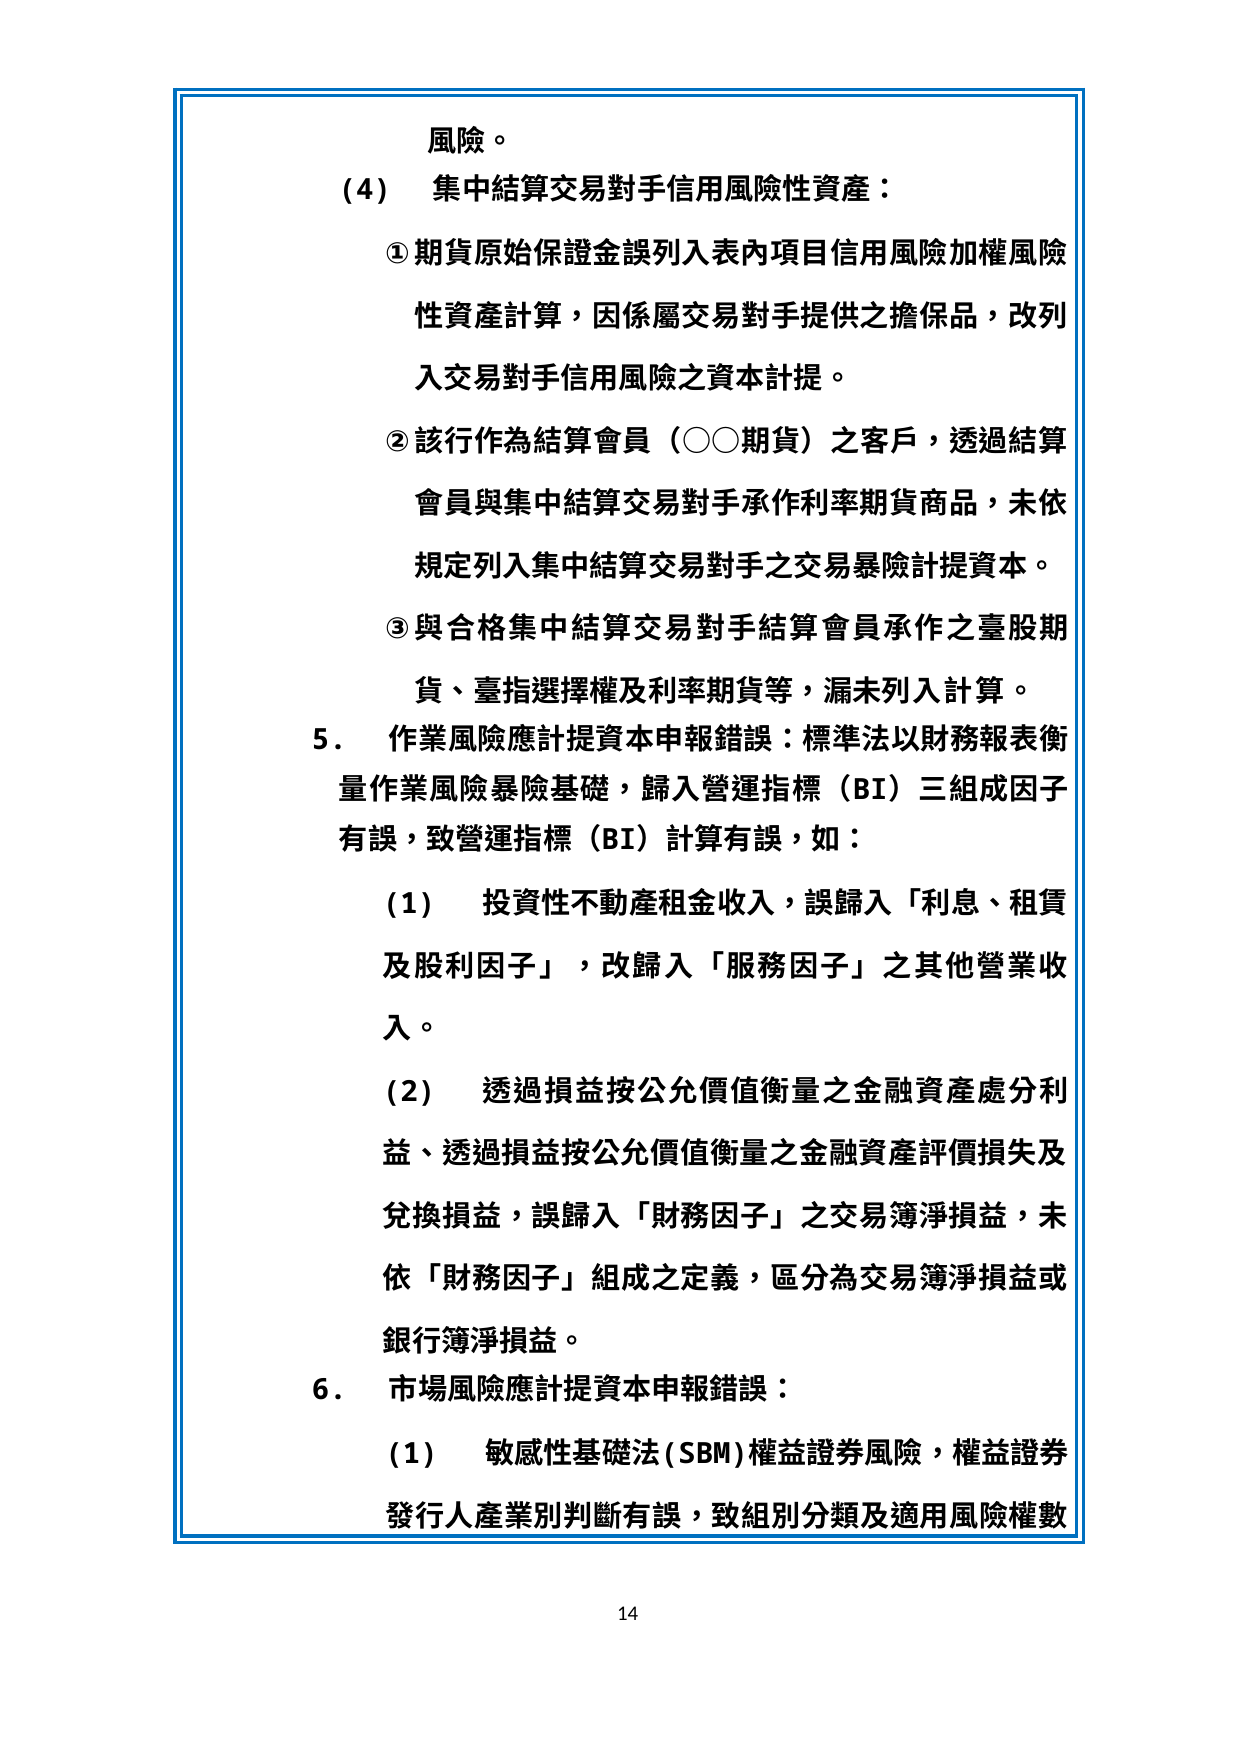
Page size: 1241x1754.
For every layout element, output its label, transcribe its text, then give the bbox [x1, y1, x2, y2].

table_header 態樣二：資本適足率申報有誤差： 自有資本申報錯誤： 誤將超過預期損失部分之保證責任準備及非屬授信資產所產生之信用減損扣除。 所得稅費用計算錯誤，致第一類資本淨額少列。 依IFRS9估計之預期損失有下列缺失，致得列入第二類資本之「營業準備及備抵呆帳」錯誤： ①對未產生信用減損之授信債權及應收利息，誤列入STAGE 3計算，致預期損失多列。 ②對已產生信用減損之授信債權，漏未列入STAGE 3計算，致預期損失少列。 信用風險性資產總額少列致得列入第二類資本之營業準備及備抵呆帳相對少列。 表內項目信用風險加權風險性資產申報錯誤： 暴險類型-「主權國家（風險權數0%）」： 持有國外○○州政府公債及交易對手為國外○○州財政公司，改列為非中央政府公共部門（風險權數20%）。 存放央行(日本)及存放央行(中國大陸-上海)，依外部信評對該等國家之評等結果，改適用風險權數20%。 按攤銷後成本衡量之金融資產(安第斯開發公司債券)，改適用「銀行(含多邊開發銀行及集中結算交易對手)(風險權數20%)」。 暴險類型-「主權國家（風險權數50%）」：存放央行(南非儲備銀行)，依外部信評對該國家之評等結果，改適用風險權數100%。 暴險類型-「非中央政府公共部門」：風險權數適用錯誤（如50%，誤適用20%）；銀行保險代理部（風險權數0%）誤列非中央政府公共部門(風險權數100%)。 暴險類型-「銀行(含多邊開發銀行及集中結算交易對手)」： 對未評等之國外存放銀行同業或拆放銀行同業，誤以未評等之銀行短期債權風險權數50%計算，未依規定以不得低於該銀行註冊登記所在之主權國家(越南及緬甸)所適用之風險權數100%計算。 帳列存放銀行同業之中華郵政(股)公司，屬營利性質之國營企業，且無外部信評，改列為企業(含證券及保險公司)(風險權數100%)。 帳列存放銀行同業之美國聯邦儲備銀行，屬主權國家，依外部信評對該國家之評等結果，改列為主權國家(風險權數0%)。 帳列應收帳款、存放銀行同業或持有國外銀行金融債券，依外部信評之評等結果，改適用風險權數20%或50% (原誤為50%或100%)。 JP LEASE PRODUCTS AND SERVICES CO.,LTD.放款(含應收利息、風險權數50%)，改適用「企業(含證券及保險公司)」，依外部信用評等Baa3(BBB或BBB-)或未評等適用風險權數100%。 暴險類型-「企業(含證券及保險公司)」： 屬未送保之中小企業信用保證基金放款案件，風險權數由20%調至100%；無外部信評之企業債權，風險權數由50%調至100%；有外部信評之企業債權，風險權數由100%調至20%或50%。 ○○聯邦銀行、○○合作銀行及○○金控(股)公司等金融債券，屬對銀行之債權，依外部信評對該等機構之評等結果，改列為銀行(含多邊開發銀行及集中結算交易對手)(風險權數20%或50%)。 持有國內、外公司債券，有二項外部信用評等，未適用較低者，或信用評等調升，未依最新外部信用評等，改適用風險權數100%、50%(原50%、100%)。 以不動產為擔保且借款用途供作支應建廠相關支出、住宅或大樓租售商用不動產之開發或建築聯貸案，改列為不動產暴險-土地收購、開發及建築(ADC)(風險權數150%)。 建設公司放款(含應收利息、風險權數100%)，借款用途係供都更週轉金或興建建物出租出售，建築開發案已取得建築執照，因案關建物之住宅用樓地板面積未大於總樓地板面積之70%，改適用不動產暴險-土地收購、開發及建築（ADC）(風險權數150%)。 企業提供不具居住性質、未來出售為目的且還款來源以不動產所產生現金流之不動產為擔保品;或以其興建之待售餘屋辦理聯貸案，改列為商用不動產收益型(風險權數90%、110%)。 企業（含證券及保險公司）(風險權數100%)暴險因符合中小企業認定標準，改適用零售暴險(風險權數75%)。 中期放款及應收承購帳款-無追索權(風險權數85%)，因借戶未評等且最近年度財報營收超逾新臺幣5億元以上，改適用風險權數100%。 暴險類型-「零售暴險」： 有未符合格零售債權之單一中小企業暴險，或不符中小企業認定標準，改適用企業（含證券及保險公司）之風險權數100%。 屬住宅用不動產暴險，改適用一般住宅用不動產之風險權數20%、25%或30%。 屬土地收購、開發及建築(ADC)暴險，改適用土地收購、開發及建築(ADC)之風險權數150%。 應收信用卡款屬逾期債權，改適用風險權數100%(原75%)。 帳列應收信用卡款重覆計算會計項子細目金額，或外幣應收信用卡款漏未列入本項暴險計算。 暴險類型-「不動產暴險」： 對以不具居住性質(如主要用途為策略性產業、農業資材室、商用等)之不動產為擔保之貸款，誤以一般住宅用不動產之風險權數(20%、30%或70%)計算，改適用一般商用不動產之風險權數(60%或75%)或收益型商用不動產之風險權數(110%)；誤以收益型住宅用不動產之風險權數(30%)計算，改適用收益型商用不動產之風險權數(70%)。 建設或開發公司(主要營業收入為不動產開發銷售或租賃)提供以未來出售為目的之不動產作為擔保品之貸款，誤以一般住宅用不動產之風險權數(20%、20%或25%)計算，改適用收益型住宅用不動產之風險權數(30%、30%或35%)。 ○○一號不動產投資信託基金，提供店面或商辦不動產為擔保品之貸款，還款來源為不動產租金收入，且不動產租金年收入已逾該基金最近年度財報營收之 50%，誤以一般商用不動產之風險權數(60%)計算，改適用收益型商用不動產之風險權數(70%)。 建設公司或從事建築投資之個人，借款用途為購買容積移轉、辦理都更、營運、搬遷週轉金、償還借款、購置土地興建建物或廠房出租或出售及土建融資聯貸案等，誤以一般住宅用或一般商用不動產之風險權數(20%、30%、75%或100%)計算，改適用土地收購、開發及建築（ADC）風險權數(150%)。 建設公司借款用途係供購置土地為住宅或商用不動產之開發或建築，截至基準日土地融資撥貸已逾一年，尚未取得建築執照，誤列為土地收購、開發及建築(ADC)(風險權數100%），改適用150%。 個人辦理購地貸款，用途係與建設公司辦理合建，計劃興建完工後出租出售，建築開發案已取得建築執照，因案關建物住宅用樓地板面積未大於總樓地板面積之70%，誤列為住宅用收益型(風險權數30%~45%)，改列為土地收購、開發及建築（ADC）(風險權數150%)。 企業提供空、建地為擔保且借款用途供興建總部廠辦大樓周轉金，誤列為商用一般型(風險權數85%)或土地收購、開發及建築（ADC）(風險權數100%)，改列為不動產暴險-土地收購、開發及建築（ADC）(風險權數150%)。 建設開發公司辦理購地貸款並計劃開發興建後出租出售，建築開發案已取得建築執照，因案關建物住宅用樓地板面積未大於總樓地板面積之70%，誤列為土地收購、開發及建築（ADC）(風險權數100%)，改適用(風險權數150%)。 對一般住宅用不動產之催收款項，其貸放餘額逾不動產鑑價金額之部分，未依無擔保逾期債權之風險權數100%計算。 對非提供不動產為擔保之中小企業信用保證基金保證之逾期債權，誤全數以一般住宅用不動產之風險權數(20%或100%)計算，改以零售債權之逾期債權，並分別適用考慮信用保障後暴險額(20%)及無風險抵減暴險額(100%或150%)之風險權數計算。 ○○渡假事業公司(自營渡假村及員工宿舍)之逾期債權，誤以一般住宅用不動產之風險權數(100%)計算，改適用企業之逾期債權(風險權數150%)。 (10)暴險類型-「其他資產」： 存出保證金（風險權數100%），漏未依交易對手銀行之外部信評分別適用風險權數20%或50%計算風險性資產。 依IFRS 9規定計提STAGE 3之應收利息、其他應收款、應收收益等減損（風險權數100%），屬未超過預期損失部分之備抵呆帳，漏未予扣減。 應收帳款(風險權數0%)，屬待交割款項(中央政府債券)，漏未依交易對手外部信用評等適用銀行暴險(風險權數20%)及企業暴險(風險權數75%)計算。 (11)表內信用風險抵減，有下列缺失： 誤將未約定或已解除設定之擔保品列入風險抵減。 重覆計算擔保品風險抵減。 將授信戶移送中小企業信用保證基金所提供信用保障者，誤以放款餘額(或承保金額)全數列入抵減，未依該等案件獲保成數及風險權數20%計算抵減金額。 對中小企業信用保證基金全額保證之紓困貸款，未以風險權數(20%)辦理風險抵減。 提供擔保品為關係企業或本人所營事業之股票，屬非合格擔保品，誤列入抵減。 提供本行存單設定質押，屬合格擔保品，漏未列入抵減。 (12)申報預期損失調減表內外各暴險項目備抵呆帳，有誤多列表內外項目備抵呆帳，致信用風險加權風險性資產計算錯誤。 表外項目信用風險加權風險性資產申報錯誤： 暴險類型-「主權國家」：國立○○大學及公司戶，誤以風險權數0%計算，分別改適用非中央政府公共部門之風險權數20%及企業（含證券及保險公司）之風險權數100%。 暴險類型-「銀行」： 對保證合約期間超過3個月之應收保證款項，誤以銀行短期債權之風險權數50%計算，改依外部信評結果，適用長期債權之風險權數100%。 不可取消約定融資額度，誤適用信用轉換係數0%，或誤適用風險權數50%，改為100%。 應收保證款項(信用轉換係數50%)，誤以未評等風險權數150%計算，依外部信評結果，改適用風險權數30%。暴險類型-「企業（含證券及保險公司）(風險權數100%)」及暴險類型-「零售債權(風險權數75%)」： 應收保證款項-其他保證，信用轉換係數誤為20%，應為50%。 不可取消約定融資額度誤適用信用轉換係數0%，或放款餘額已逾4千萬元，改適用風險權數100%。 暴險類型-「零售暴險(風險權數75%)」： 應收保證款項或可取消約定融資額度(信用轉換係數50%、10%)，因不符合中小企業認定標準，改適用企業（含證券及保險公司）之風險權數100%。 對借戶為個人之零售債權承諾(可取消約定融資額度)，誤以信用轉換係數0%(企業及中小企業之表外項目符合特定條件者適用)計算，改適用信用轉換係數10%。 暴險類型-「企業（含證券及保險公司）(風險權數100%)」： 聯貸案件已約定計收承諾費，屬不可取消約定融資尚未動用之信用額度，誤適用信用轉換係數0%。 帳列應收保證款項，未計算該行自行保證部位之加權風險性資產，俾與被保證部位相較採計較高之加權風險性資產。 暴險類型-「不動產暴險-土地收購、開發及建築(ADC)(風險權數100%)」： 有條件可取消約定融資額度，誤適用信用轉換係數50%。 不可取消約定融資額度，借款用途供興建建物出租出售，興建或開發計畫書載明建物之住宅用樓地板面積未大於總樓地板面積之70%，改適用風險權數150%。 表外信用風險抵減，有下列缺失： 誤將未約定或已解除設定之擔保品列入風險抵減。 重覆計算擔保品風險抵減。 將授信戶移送中小企業信用保證基金所提供信用保障者，誤以帳面金額(或承保金額)全數列入抵減，未依該等案件獲保成數及風險權數20%計算抵減金額。 屬呆帳戶之應收保證款項到期逾多年，未依逾期放款計算方式適用不同風險權數。 交易對手信用風險加權風險性資產申報錯誤： 承做附賣回交易(RS)，暴險部位之現值誤以成交金額*(1+折扣比率)計算，未以期末履約值之折現值計算；擔保品現值誤以成交金額或期末履約值*(1-折扣比率)計算，未以擔保品市價*(1-折扣比率)計算；計算風險抵減後暴險額之法定折扣比率適用錯誤(如6%，誤為4%)；對擔保品市價之折扣比率未依交易類型、市價評估及追繳保證金之頻率調整。 承做附買回交易(RP)，擔保品現值誤以成交金額計算，未以到期履約價格之折現值計算；計算風險抵減後暴險額之法定折扣比率適用錯誤(如4%，誤為25%)；交易對手暴險類型歸類錯誤(如企業風險權數100%，誤為銀行風險權數50%)。 衍生性金融商品交易對手信用風險性資產： 對外匯數位選擇權之法定delta調整值，未依規定計算。 對於不符合淨額結算合約規定之衍生性金融商品交易，誤以同一交易對手淨額結算方式計算暴險額，應以一筆交易即為一個淨額交易組合個別計算暴險額。 對與銀行端承作之結構型商品交易，應列為利率類衍生性商品計算暴險，誤以外匯類計提。 對於外匯衍生性金融商品，調整後名目本金（為該契約經轉換為本國貨幣之外幣名目本金）之計算，誤多乘法定存續期間（SDi）。 對與結算交易所之結算會員承作之利率交換期貨(IR Future)商品，於計算調整後名目本金(di)，漏未乘以法定存續期間(SDi)。 對與銀行端承作之信用違約交換(CDS)之法定因子(SFi)，未按連結實體(單一標的)之信評等級相對應之法定因子(SFi)計算。 未依交易對手信用評等適用正確之風險權數(如20%，誤為50%)。 未區分無保證金交易及有保證金交易，誤以無保證金交易計算重置成本及期限因子(MFi)，致重置成本及期限因子計算錯誤。 乘數因子適用錯誤，如：重置成本為正值，乘數因子應為1，誤適用小於1；持有之擔保品價值高於衍生性商品之淨市場價值，乘數因子應小於1，誤適用1。 暴險額為負數時，風險性資產額應為0，誤計為負數。 外匯選擇權之附加金額計算結果誤為0。 遠期外匯及外匯選擇權之調整後名目本金，應為經轉換為本國貨幣之外幣名目本金，誤以本國貨幣名目本金與轉換為本國貨幣之外幣名目本金取較大者計算。 外匯選擇權商品誤將內部交易列入計算。 利率交換商品之契約結束日(Ei)計算錯誤，應為契約結束日距計算基準日之期間計算，誤以長短部位期限取較大者計算。 與合格集中結算交易對手之結算會員承作之利率交換誤列入計算，應改列集中結算交易對手信用風險。 集中結算交易對手信用風險性資產： 期貨原始保證金誤列入表內項目信用風險加權風險性資產計算，因係屬交易對手提供之擔保品，改列入交易對手信用風險之資本計提。 該行作為結算會員（○○期貨）之客戶，透過結算會員與集中結算交易對手承作利率期貨商品，未依規定列入集中結算交易對手之交易暴險計提資本。 與合格集中結算交易對手結算會員承作之臺股期貨、臺指選擇權及利率期貨等，漏未列入計算。 作業風險應計提資本申報錯誤：標準法以財務報表衡量作業風險暴險基礎，歸入營運指標（BI）三組成因子有誤，致營運指標（BI）計算有誤，如： 投資性不動產租金收入，誤歸入「利息、租賃及股利因子」，改歸入「服務因子」之其他營業收入。 透過損益按公允價值衡量之金融資產處分利益、透過損益按公允價值衡量之金融資產評價損失及兌換損益，誤歸入「財務因子」之交易簿淨損益，未依「財務因子」組成之定義，區分為交易簿淨損益或銀行簿淨損益。 市場風險應計提資本申報錯誤： 敏感性基礎法(SBM)權益證券風險，權益證券發行人產業別判斷有誤，致組別分類及適用風險權數有誤。 違約風險資本(DRC)：外部信用評等適用錯誤，致違約風險權數有誤；另賣出可轉換公司債選擇權違約損失率應為100%誤為75%。 [178, 91, 1080, 1534]
table_header 態樣二：資本適足率申報有誤差： 自有資本申報錯誤： 誤將超過預期損失部分之保證責任準備及非屬授信資產所產生之信用減損扣除。 所得稅費用計算錯誤，致第一類資本淨額少列。 依IFRS9估計之預期損失有下列缺失，致得列入第二類資本之「營業準備及備抵呆帳」錯誤： ①對未產生信用減損之授信債權及應收利息，誤列入STAGE 3計算，致預期損失多列。 ②對已產生信用減損之授信債權，漏未列入STAGE 3計算，致預期損失少列。 信用風險性資產總額少列致得列入第二類資本之營業準備及備抵呆帳相對少列。 表內項目信用風險加權風險性資產申報錯誤： 暴險類型-「主權國家（風險權數0%）」： 持有國外○○州政府公債及交易對手為國外○○州財政公司，改列為非中央政府公共部門（風險權數20%）。 存放央行(日本)及存放央行(中國大陸-上海)，依外部信評對該等國家之評等結果，改適用風險權數20%。 按攤銷後成本衡量之金融資產(安第斯開發公司債券)，改適用「銀行(含多邊開發銀行及集中結算交易對手)(風險權數20%)」。 暴險類型-「主權國家（風險權數50%）」：存放央行(南非儲備銀行)，依外部信評對該國家之評等結果，改適用風險權數100%。 暴險類型-「非中央政府公共部門」：風險權數適用錯誤（如50%，誤適用20%）；銀行保險代理部（風險權數0%）誤列非中央政府公共部門(風險權數100%)。 暴險類型-「銀行(含多邊開發銀行及集中結算交易對手)」： 對未評等之國外存放銀行同業或拆放銀行同業，誤以未評等之銀行短期債權風險權數50%計算，未依規定以不得低於該銀行註冊登記所在之主權國家(越南及緬甸)所適用之風險權數100%計算。 帳列存放銀行同業之中華郵政(股)公司，屬營利性質之國營企業，且無外部信評，改列為企業(含證券及保險公司)(風險權數100%)。 帳列存放銀行同業之美國聯邦儲備銀行，屬主權國家，依外部信評對該國家之評等結果，改列為主權國家(風險權數0%)。 帳列應收帳款、存放銀行同業或持有國外銀行金融債券，依外部信評之評等結果，改適用風險權數20%或50% (原誤為50%或100%)。 JP LEASE PRODUCTS AND SERVICES CO.,LTD.放款(含應收利息、風險權數50%)，改適用「企業(含證券及保險公司)」，依外部信用評等Baa3(BBB或BBB-)或未評等適用風險權數100%。 暴險類型-「企業(含證券及保險公司)」： 屬未送保之中小企業信用保證基金放款案件，風險權數由20%調至100%；無外部信評之企業債權，風險權數由50%調至100%；有外部信評之企業債權，風險權數由100%調至20%或50%。 ○○聯邦銀行、○○合作銀行及○○金控(股)公司等金融債券，屬對銀行之債權，依外部信評對該等機構之評等結果，改列為銀行(含多邊開發銀行及集中結算交易對手)(風險權數20%或50%)。 持有國內、外公司債券，有二項外部信用評等，未適用較低者，或信用評等調升，未依最新外部信用評等，改適用風險權數100%、50%(原50%、100%)。 以不動產為擔保且借款用途供作支應建廠相關支出、住宅或大樓租售商用不動產之開發或建築聯貸案，改列為不動產暴險-土地收購、開發及建築(ADC)(風險權數150%)。 建設公司放款(含應收利息、風險權數100%)，借款用途係供都更週轉金或興建建物出租出售，建築開發案已取得建築執照，因案關建物之住宅用樓地板面積未大於總樓地板面積之70%，改適用不動產暴險-土地收購、開發及建築（ADC）(風險權數150%)。 企業提供不具居住性質、未來出售為目的且還款來源以不動產所產生現金流之不動產為擔保品;或以其興建之待售餘屋辦理聯貸案，改列為商用不動產收益型(風險權數90%、110%)。 企業（含證券及保險公司）(風險權數100%)暴險因符合中小企業認定標準，改適用零售暴險(風險權數75%)。 中期放款及應收承購帳款-無追索權(風險權數85%)，因借戶未評等且最近年度財報營收超逾新臺幣5億元以上，改適用風險權數100%。 暴險類型-「零售暴險」： 有未符合格零售債權之單一中小企業暴險，或不符中小企業認定標準，改適用企業（含證券及保險公司）之風險權數100%。 屬住宅用不動產暴險，改適用一般住宅用不動產之風險權數20%、25%或30%。 屬土地收購、開發及建築(ADC)暴險，改適用土地收購、開發及建築(ADC)之風險權數150%。 應收信用卡款屬逾期債權，改適用風險權數100%(原75%)。 帳列應收信用卡款重覆計算會計項子細目金額，或外幣應收信用卡款漏未列入本項暴險計算。 暴險類型-「不動產暴險」： 對以不具居住性質(如主要用途為策略性產業、農業資材室、商用等)之不動產為擔保之貸款，誤以一般住宅用不動產之風險權數(20%、30%或70%)計算，改適用一般商用不動產之風險權數(60%或75%)或收益型商用不動產之風險權數(110%)；誤以收益型住宅用不動產之風險權數(30%)計算，改適用收益型商用不動產之風險權數(70%)。 建設或開發公司(主要營業收入為不動產開發銷售或租賃)提供以未來出售為目的之不動產作為擔保品之貸款，誤以一般住宅用不動產之風險權數(20%、20%或25%)計算，改適用收益型住宅用不動產之風險權數(30%、30%或35%)。 ○○一號不動產投資信託基金，提供店面或商辦不動產為擔保品之貸款，還款來源為不動產租金收入，且不動產租金年收入已逾該基金最近年度財報營收之 50%，誤以一般商用不動產之風險權數(60%)計算，改適用收益型商用不動產之風險權數(70%)。 建設公司或從事建築投資之個人，借款用途為購買容積移轉、辦理都更、營運、搬遷週轉金、償還借款、購置土地興建建物或廠房出租或出售及土建融資聯貸案等，誤以一般住宅用或一般商用不動產之風險權數(20%、30%、75%或100%)計算，改適用土地收購、開發及建築（ADC）風險權數(150%)。 建設公司借款用途係供購置土地為住宅或商用不動產之開發或建築，截至基準日土地融資撥貸已逾一年，尚未取得建築執照，誤列為土地收購、開發及建築(ADC)(風險權數100%），改適用150%。 個人辦理購地貸款，用途係與建設公司辦理合建，計劃興建完工後出租出售，建築開發案已取得建築執照，因案關建物住宅用樓地板面積未大於總樓地板面積之70%，誤列為住宅用收益型(風險權數30%~45%)，改列為土地收購、開發及建築（ADC）(風險權數150%)。 企業提供空、建地為擔保且借款用途供興建總部廠辦大樓周轉金，誤列為商用一般型(風險權數85%)或土地收購、開發及建築（ADC）(風險權數100%)，改列為不動產暴險-土地收購、開發及建築（ADC）(風險權數150%)。 建設開發公司辦理購地貸款並計劃開發興建後出租出售，建築開發案已取得建築執照，因案關建物住宅用樓地板面積未大於總樓地板面積之70%，誤列為土地收購、開發及建築（ADC）(風險權數100%)，改適用(風險權數150%)。 對一般住宅用不動產之催收款項，其貸放餘額逾不動產鑑價金額之部分，未依無擔保逾期債權之風險權數100%計算。 對非提供不動產為擔保之中小企業信用保證基金保證之逾期債權，誤全數以一般住宅用不動產之風險權數(20%或100%)計算，改以零售債權之逾期債權，並分別適用考慮信用保障後暴險額(20%)及無風險抵減暴險額(100%或150%)之風險權數計算。 ○○渡假事業公司(自營渡假村及員工宿舍)之逾期債權，誤以一般住宅用不動產之風險權數(100%)計算，改適用企業之逾期債權(風險權數150%)。 (10)暴險類型-「其他資產」： 存出保證金（風險權數100%），漏未依交易對手銀行之外部信評分別適用風險權數20%或50%計算風險性資產。 依IFRS 9規定計提STAGE 3之應收利息、其他應收款、應收收益等減損（風險權數100%），屬未超過預期損失部分之備抵呆帳，漏未予扣減。 應收帳款(風險權數0%)，屬待交割款項(中央政府債券)，漏未依交易對手外部信用評等適用銀行暴險(風險權數20%)及企業暴險(風險權數75%)計算。 (11)表內信用風險抵減，有下列缺失： 誤將未約定或已解除設定之擔保品列入風險抵減。 重覆計算擔保品風險抵減。 將授信戶移送中小企業信用保證基金所提供信用保障者，誤以放款餘額(或承保金額)全數列入抵減，未依該等案件獲保成數及風險權數20%計算抵減金額。 對中小企業信用保證基金全額保證之紓困貸款，未以風險權數(20%)辦理風險抵減。 提供擔保品為關係企業或本人所營事業之股票，屬非合格擔保品，誤列入抵減。 提供本行存單設定質押，屬合格擔保品，漏未列入抵減。 (12)申報預期損失調減表內外各暴險項目備抵呆帳，有誤多列表內外項目備抵呆帳，致信用風險加權風險性資產計算錯誤。 表外項目信用風險加權風險性資產申報錯誤： 暴險類型-「主權國家」：國立○○大學及公司戶，誤以風險權數0%計算，分別改適用非中央政府公共部門之風險權數20%及企業（含證券及保險公司）之風險權數100%。 暴險類型-「銀行」： 對保證合約期間超過3個月之應收保證款項，誤以銀行短期債權之風險權數50%計算，改依外部信評結果，適用長期債權之風險權數100%。 不可取消約定融資額度，誤適用信用轉換係數0%，或誤適用風險權數50%，改為100%。 應收保證款項(信用轉換係數50%)，誤以未評等風險權數150%計算，依外部信評結果，改適用風險權數30%。暴險類型-「企業（含證券及保險公司）(風險權數100%)」及暴險類型-「零售債權(風險權數75%)」： 應收保證款項-其他保證，信用轉換係數誤為20%，應為50%。 不可取消約定融資額度誤適用信用轉換係數0%，或放款餘額已逾4千萬元，改適用風險權數100%。 暴險類型-「零售暴險(風險權數75%)」： 應收保證款項或可取消約定融資額度(信用轉換係數50%、10%)，因不符合中小企業認定標準，改適用企業（含證券及保險公司）之風險權數100%。 對借戶為個人之零售債權承諾(可取消約定融資額度)，誤以信用轉換係數0%(企業及中小企業之表外項目符合特定條件者適用)計算，改適用信用轉換係數10%。 暴險類型-「企業（含證券及保險公司）(風險權數100%)」： 聯貸案件已約定計收承諾費，屬不可取消約定融資尚未動用之信用額度，誤適用信用轉換係數0%。 帳列應收保證款項，未計算該行自行保證部位之加權風險性資產，俾與被保證部位相較採計較高之加權風險性資產。 暴險類型-「不動產暴險-土地收購、開發及建築(ADC)(風險權數100%)」： 有條件可取消約定融資額度，誤適用信用轉換係數50%。 不可取消約定融資額度，借款用途供興建建物出租出售，興建或開發計畫書載明建物之住宅用樓地板面積未大於總樓地板面積之70%，改適用風險權數150%。 表外信用風險抵減，有下列缺失： 誤將未約定或已解除設定之擔保品列入風險抵減。 重覆計算擔保品風險抵減。 將授信戶移送中小企業信用保證基金所提供信用保障者，誤以帳面金額(或承保金額)全數列入抵減，未依該等案件獲保成數及風險權數20%計算抵減金額。 屬呆帳戶之應收保證款項到期逾多年，未依逾期放款計算方式適用不同風險權數。 交易對手信用風險加權風險性資產申報錯誤： 承做附賣回交易(RS)，暴險部位之現值誤以成交金額*(1+折扣比率)計算，未以期末履約值之折現值計算；擔保品現值誤以成交金額或期末履約值*(1-折扣比率)計算，未以擔保品市價*(1-折扣比率)計算；計算風險抵減後暴險額之法定折扣比率適用錯誤(如6%，誤為4%)；對擔保品市價之折扣比率未依交易類型、市價評估及追繳保證金之頻率調整。 承做附買回交易(RP)，擔保品現值誤以成交金額計算，未以到期履約價格之折現值計算；計算風險抵減後暴險額之法定折扣比率適用錯誤(如4%，誤為25%)；交易對手暴險類型歸類錯誤(如企業風險權數100%，誤為銀行風險權數50%)。 衍生性金融商品交易對手信用風險性資產： 對外匯數位選擇權之法定delta調整值，未依規定計算。 對於不符合淨額結算合約規定之衍生性金融商品交易，誤以同一交易對手淨額結算方式計算暴險額，應以一筆交易即為一個淨額交易組合個別計算暴險額。 對與銀行端承作之結構型商品交易，應列為利率類衍生性商品計算暴險，誤以外匯類計提。 對於外匯衍生性金融商品，調整後名目本金（為該契約經轉換為本國貨幣之外幣名目本金）之計算，誤多乘法定存續期間（SDi）。 對與結算交易所之結算會員承作之利率交換期貨(IR Future)商品，於計算調整後名目本金(di)，漏未乘以法定存續期間(SDi)。 對與銀行端承作之信用違約交換(CDS)之法定因子(SFi)，未按連結實體(單一標的)之信評等級相對應之法定因子(SFi)計算。 未依交易對手信用評等適用正確之風險權數(如20%，誤為50%)。 未區分無保證金交易及有保證金交易，誤以無保證金交易計算重置成本及期限因子(MFi)，致重置成本及期限因子計算錯誤。 乘數因子適用錯誤，如：重置成本為正值，乘數因子應為1，誤適用小於1；持有之擔保品價值高於衍生性商品之淨市場價值，乘數因子應小於1，誤適用1。 暴險額為負數時，風險性資產額應為0，誤計為負數。 外匯選擇權之附加金額計算結果誤為0。 遠期外匯及外匯選擇權之調整後名目本金，應為經轉換為本國貨幣之外幣名目本金，誤以本國貨幣名目本金與轉換為本國貨幣之外幣名目本金取較大者計算。 外匯選擇權商品誤將內部交易列入計算。 利率交換商品之契約結束日(Ei)計算錯誤，應為契約結束日距計算基準日之期間計算，誤以長短部位期限取較大者計算。 與合格集中結算交易對手之結算會員承作之利率交換誤列入計算，應改列集中結算交易對手信用風險。 集中結算交易對手信用風險性資產： 期貨原始保證金誤列入表內項目信用風險加權風險性資產計算，因係屬交易對手提供之擔保品，改列入交易對手信用風險之資本計提。 該行作為結算會員（○○期貨）之客戶，透過結算會員與集中結算交易對手承作利率期貨商品，未依規定列入集中結算交易對手之交易暴險計提資本。 與合格集中結算交易對手結算會員承作之臺股期貨、臺指選擇權及利率期貨等，漏未列入計算。 作業風險應計提資本申報錯誤：標準法以財務報表衡量作業風險暴險基礎，歸入營運指標（BI）三組成因子有誤，致營運指標（BI）計算有誤，如： 投資性不動產租金收入，誤歸入「利息、租賃及股利因子」，改歸入「服務因子」之其他營業收入。 透過損益按公允價值衡量之金融資產處分利益、透過損益按公允價值衡量之金融資產評價損失及兌換損益，誤歸入「財務因子」之交易簿淨損益，未依「財務因子」組成之定義，區分為交易簿淨損益或銀行簿淨損益。 市場風險應計提資本申報錯誤： 敏感性基礎法(SBM)權益證券風險，權益證券發行人產業別判斷有誤，致組別分類及適用風險權數有誤。 違約風險資本(DRC)：外部信用評等適用錯誤，致違約風險權數有誤；另賣出可轉換公司債選擇權違約損失率應為100%誤為75%。 [183, 97, 1075, 1534]
